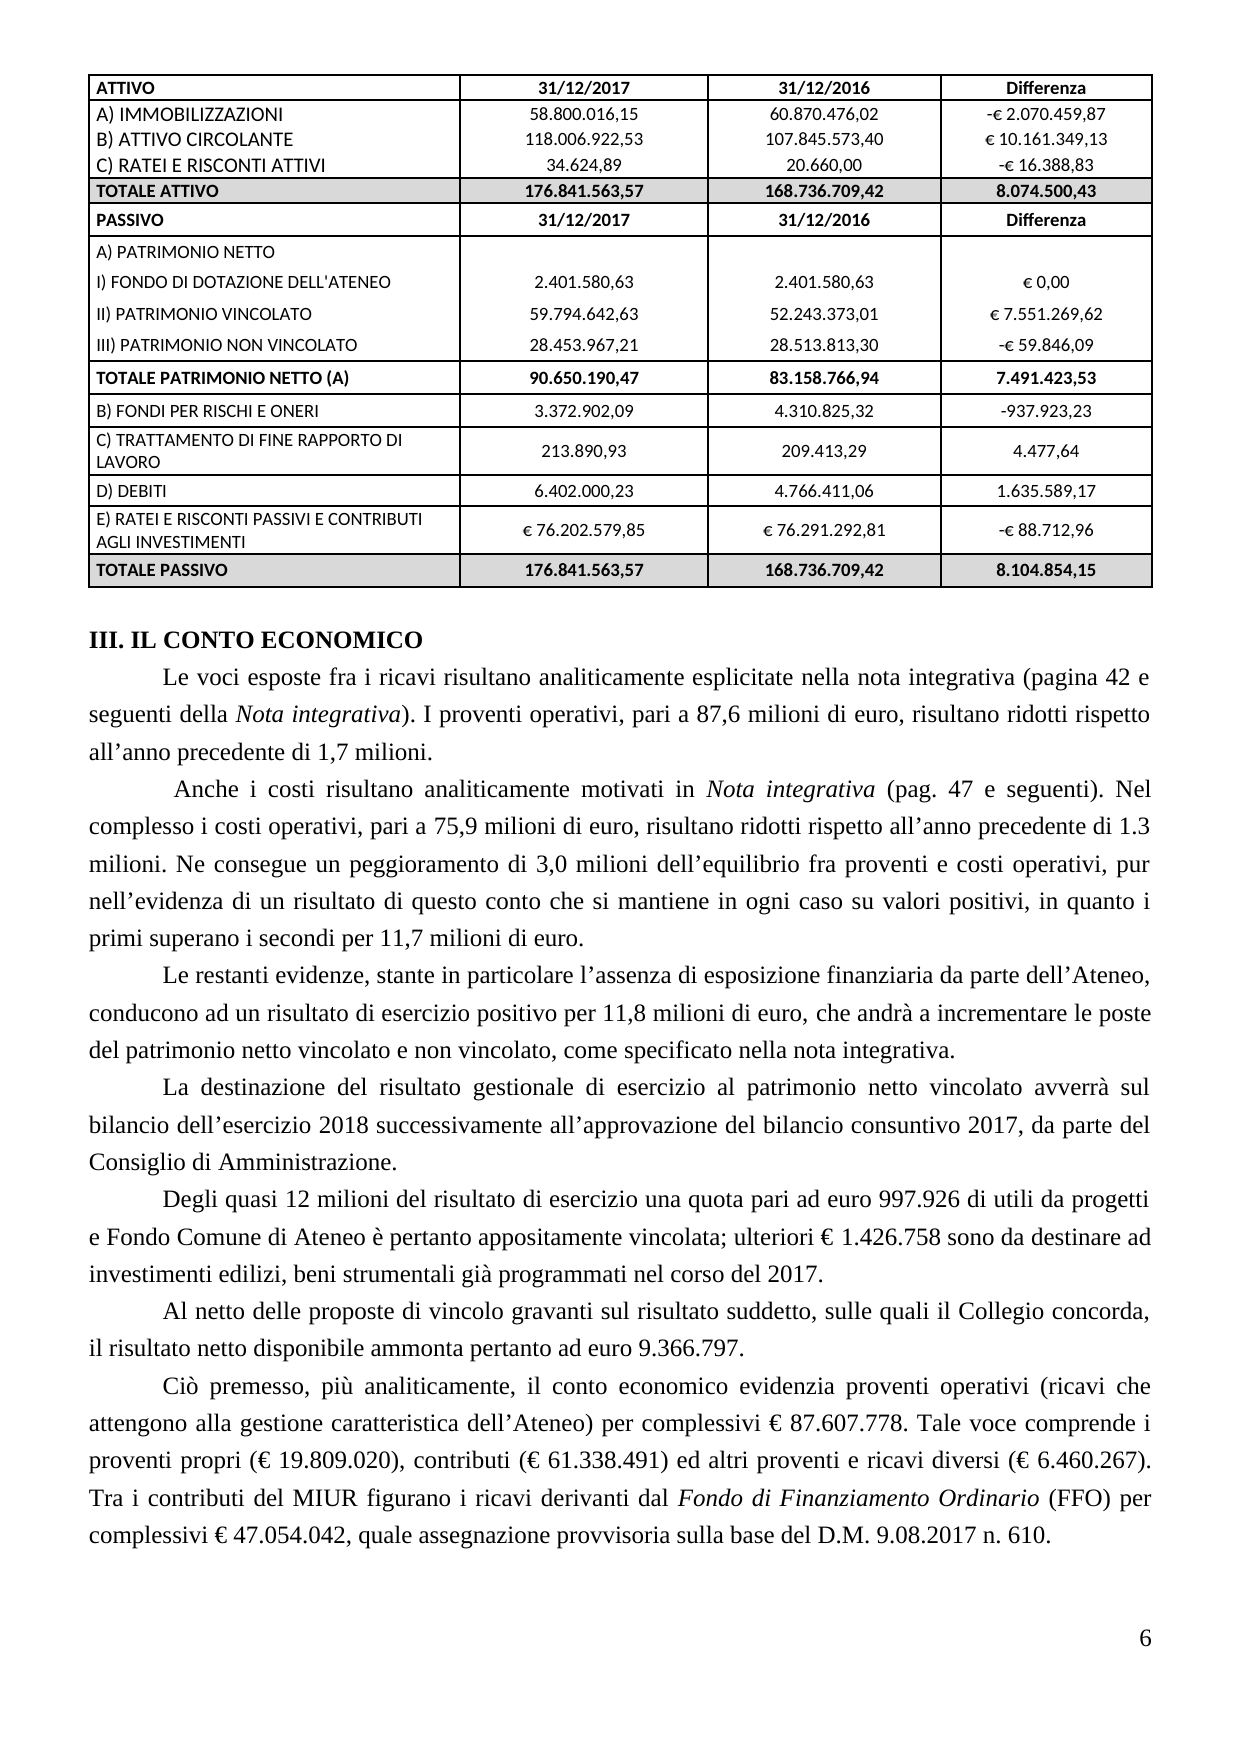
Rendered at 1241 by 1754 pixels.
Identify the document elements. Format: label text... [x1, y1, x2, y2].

table_cell 4.766.411,06 [709, 476, 940, 505]
table_cell C) RATEI E RISCONTI ATTIVI [90, 152, 459, 177]
table_cell 168.736.709,42 [709, 179, 940, 202]
table_cell € 76.291.292,81 [709, 507, 940, 553]
table_cell A) IMMOBILIZZAZIONI [90, 101, 459, 126]
table_cell -€ 2.070.459,87 [942, 101, 1151, 126]
table_cell € 0,00 [942, 266, 1151, 297]
table_cell 31/12/2016 [709, 204, 940, 235]
table_cell 28.513.813,30 [709, 329, 940, 360]
table_cell C) TRATTAMENTO DI FINE RAPPORTO DI LAVORO [90, 428, 459, 473]
text Le restanti evidenze, stante in particolare l’assenza di esposizione finanziaria da parte dell’Ateneo, conducono ad un risultato di esercizio positivo per 11,8 milioni di euro, che andrà a incrementare le poste del patrimonio netto vincolato e non vincolato, come specificato nella nota integrativa. [89, 961, 1152, 1064]
table_cell 59.794.642,63 [461, 298, 707, 329]
table_cell 209.413,29 [709, 428, 940, 473]
table_cell 60.870.476,02 [709, 101, 940, 126]
table_cell € 10.161.349,13 [942, 126, 1151, 152]
table_cell 176.841.563,57 [461, 555, 707, 586]
table_cell 34.624,89 [461, 152, 707, 177]
table_cell II) PATRIMONIO VINCOLATO [90, 298, 459, 329]
table_cell TOTALE PATRIMONIO NETTO (A) [90, 362, 459, 393]
table_cell [942, 237, 1151, 266]
table_cell 31/12/2017 [461, 204, 707, 235]
table_cell I) FONDO DI DOTAZIONE DELL'ATENEO [90, 266, 459, 297]
table_cell E) RATEI E RISCONTI PASSIVI E CONTRIBUTI AGLI INVESTIMENTI [90, 507, 459, 553]
text Ciò premesso, più analiticamente, il conto economico evidenzia proventi operativi (ricavi che attengono alla gestione caratteristica dell’Ateneo) per complessivi € 87.607.778. Tale voce comprende i proventi propri (€ 19.809.020), contributi (€ 61.338.491) ed altri proventi e ricavi diversi (€ 6.460.267). Tra i contributi del MIUR figurano i ricavi derivanti dal Fondo di Finanziamento Ordinario (FFO) per complessivi € 47.054.042, quale assegnazione provvisoria sulla base del D.M. 9.08.2017 n. 610. [89, 1371, 1152, 1549]
text Anche i costi risultano analiticamente motivati in Nota integrativa (pag. 47 e seguenti). Nel complesso i costi operativi, pari a 75,9 milioni di euro, risultano ridotti rispetto all’anno precedente di 1.3 milioni. Ne consegue un peggioramento di 3,0 milioni dell’equilibrio fra proventi e costi operativi, pur nell’evidenza di un risultato di questo conto che si mantiene in ogni caso su valori positivi, in quanto i primi superano i secondi per 11,7 milioni di euro. [89, 774, 1152, 952]
table_header Differenza [942, 76, 1151, 99]
text La destinazione del risultato gestionale di esercizio al patrimonio netto vincolato avverrà sul bilancio dell’esercizio 2018 successivamente all’approvazione del bilancio consuntivo 2017, da parte del Consiglio di Amministrazione. [89, 1072, 1152, 1176]
table_cell -937.923,23 [942, 395, 1151, 426]
table_cell 3.372.902,09 [461, 395, 707, 426]
table_cell -€ 59.846,09 [942, 329, 1151, 360]
table_header 31/12/2016 [709, 76, 940, 99]
table_cell 6.402.000,23 [461, 476, 707, 505]
table_cell 83.158.766,94 [709, 362, 940, 393]
table_cell 4.477,64 [942, 428, 1151, 473]
table_cell 107.845.573,40 [709, 126, 940, 152]
table_header ATTIVO [90, 76, 459, 99]
text III. IL CONTO ECONOMICO [89, 625, 1152, 654]
table_cell 1.635.589,17 [942, 476, 1151, 505]
table_cell 28.453.967,21 [461, 329, 707, 360]
table_cell B) FONDI PER RISCHI E ONERI [90, 395, 459, 426]
table_cell 168.736.709,42 [709, 555, 940, 586]
table_cell 90.650.190,47 [461, 362, 707, 393]
table_cell € 76.202.579,85 [461, 507, 707, 553]
table_cell [709, 237, 940, 266]
text Degli quasi 12 milioni del risultato di esercizio una quota pari ad euro 997.926 di utili da progetti e Fondo Comune di Ateneo è pertanto appositamente vincolata; ulteriori € 1.426.758 sono da destinare ad investimenti edilizi, beni strumentali già programmati nel corso del 2017. [89, 1184, 1152, 1288]
table_cell 118.006.922,53 [461, 126, 707, 152]
table_cell 213.890,93 [461, 428, 707, 473]
table_cell III) PATRIMONIO NON VINCOLATO [90, 329, 459, 360]
table_cell TOTALE ATTIVO [90, 179, 459, 202]
table_cell TOTALE PASSIVO [90, 555, 459, 586]
table_cell D) DEBITI [90, 476, 459, 505]
table_cell 58.800.016,15 [461, 101, 707, 126]
table_cell B) ATTIVO CIRCOLANTE [90, 126, 459, 152]
table_cell 8.074.500,43 [942, 179, 1151, 202]
table_cell € 7.551.269,62 [942, 298, 1151, 329]
table_cell [461, 237, 707, 266]
text Al netto delle proposte di vincolo gravanti sul risultato suddetto, sulle quali il Collegio concorda, il risultato netto disponibile ammonta pertanto ad euro 9.366.797. [89, 1296, 1152, 1362]
table_cell PASSIVO [90, 204, 459, 235]
table_cell -€ 88.712,96 [942, 507, 1151, 553]
table_cell 4.310.825,32 [709, 395, 940, 426]
table_cell 20.660,00 [709, 152, 940, 177]
table_cell 7.491.423,53 [942, 362, 1151, 393]
table_cell 8.104.854,15 [942, 555, 1151, 586]
table_cell 2.401.580,63 [461, 266, 707, 297]
table_header 31/12/2017 [461, 76, 707, 99]
table_cell A) PATRIMONIO NETTO [90, 237, 459, 266]
table_cell Differenza [942, 204, 1151, 235]
table_cell 2.401.580,63 [709, 266, 940, 297]
table_cell 52.243.373,01 [709, 298, 940, 329]
text Le voci esposte fra i ricavi risultano analiticamente esplicitate nella nota integrativa (pagina 42 e seguenti della Nota integrativa). I proventi operativi, pari a 87,6 milioni di euro, risultano ridotti rispetto all’anno precedente di 1,7 milioni. [89, 662, 1152, 766]
table_cell -€ 16.388,83 [942, 152, 1151, 177]
table_cell 176.841.563,57 [461, 179, 707, 202]
